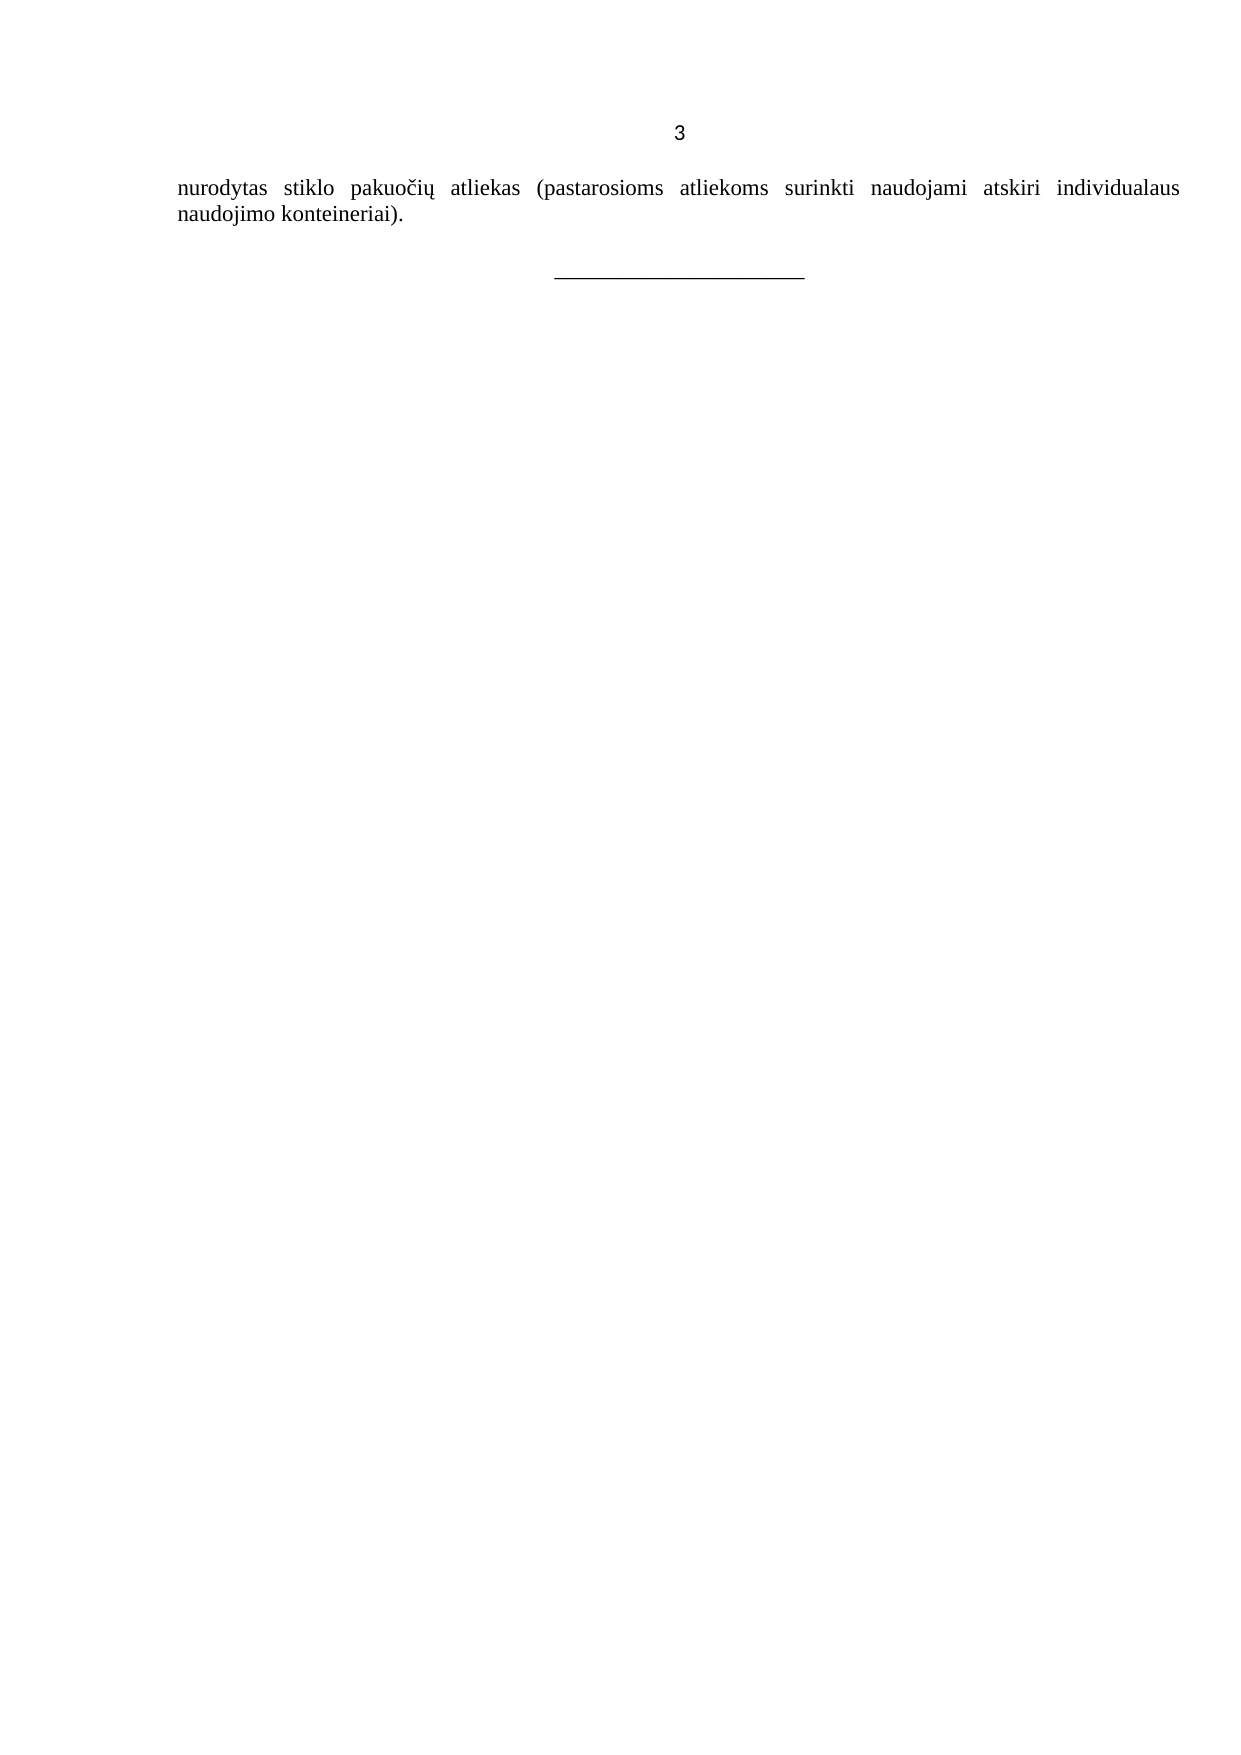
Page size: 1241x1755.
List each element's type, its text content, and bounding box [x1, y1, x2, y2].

text ____________________ [177, 253, 1181, 282]
text nurodytas stiklo pakuočių atliekas (pastarosioms atliekoms surinkti naudojami atskiri individualaus naudojimo konteineriai). [177, 174, 1181, 227]
